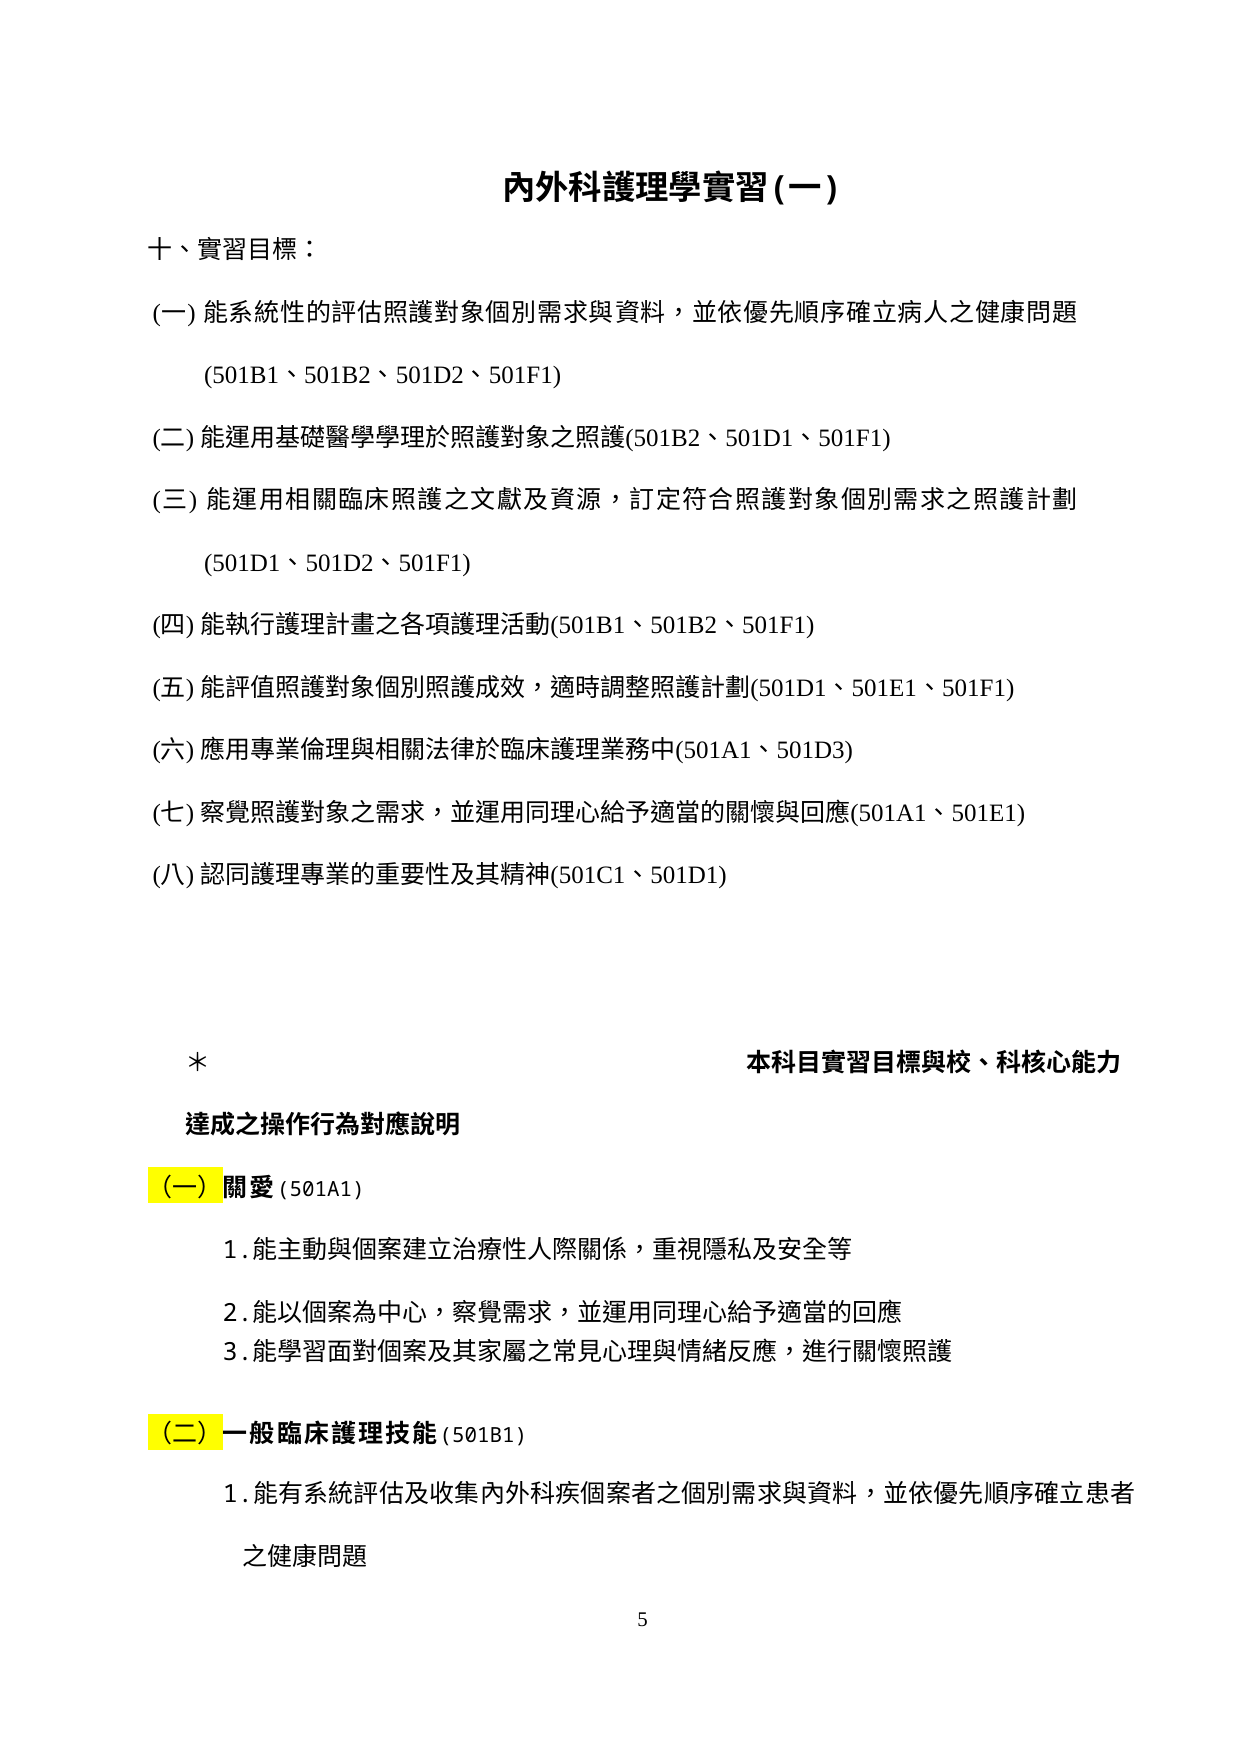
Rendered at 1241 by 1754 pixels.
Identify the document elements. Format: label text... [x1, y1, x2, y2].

text (六) 應用專業倫理與相關法律於臨床護理業務中(501A1、501D3) [152, 706, 1078, 768]
text 內外科護理學實習(一) [207, 143, 1137, 206]
text (二) 能運用基礎醫學學理於照護對象之照護(501B2、501D1、501F1) [152, 393, 1078, 456]
text (五) 能評值照護對象個別照護成效，適時調整照護計劃(501D1、501E1、501F1) [152, 643, 1078, 706]
text （一）關愛(501A1) [148, 1143, 1137, 1206]
text (一) 能系統性的評估照護對象個別需求與資料，並依優先順序確立病人之健康問題(501B1、501B2、501D2、501F1) [152, 268, 1078, 393]
text (七) 察覺照護對象之需求，並運用同理心給予適當的關懷與回應(501A1、501E1) [152, 768, 1078, 831]
text 3.能學習面對個案及其家屬之常見心理與情緒反應，進行關懷照護 [219, 1331, 1137, 1367]
text （二）一般臨床護理技能(501B1) [148, 1414, 1137, 1450]
text 十、實習目標： [148, 206, 1078, 268]
text 2.能以個案為中心，察覺需求，並運用同理心給予適當的回應 [219, 1268, 1137, 1331]
text 1.能有系統評估及收集內外科疾個案者之個別需求與資料，並依優先順序確立患者之健康問題 [223, 1450, 1137, 1575]
text (三) 能運用相關臨床照護之文獻及資源，訂定符合照護對象個別需求之照護計劃(501D1、501D2、501F1) [152, 456, 1078, 581]
text 1.能主動與個案建立治療性人際關係，重視隱私及安全等 [219, 1206, 1137, 1268]
text (八) 認同護理專業的重要性及其精神(501C1、501D1) [152, 831, 1078, 893]
list 本科目實習目標與校、科核心能力達成之操作行為對應說明 [185, 1018, 1137, 1143]
text (四) 能執行護理計畫之各項護理活動(501B1、501B2、501F1) [152, 581, 1078, 643]
